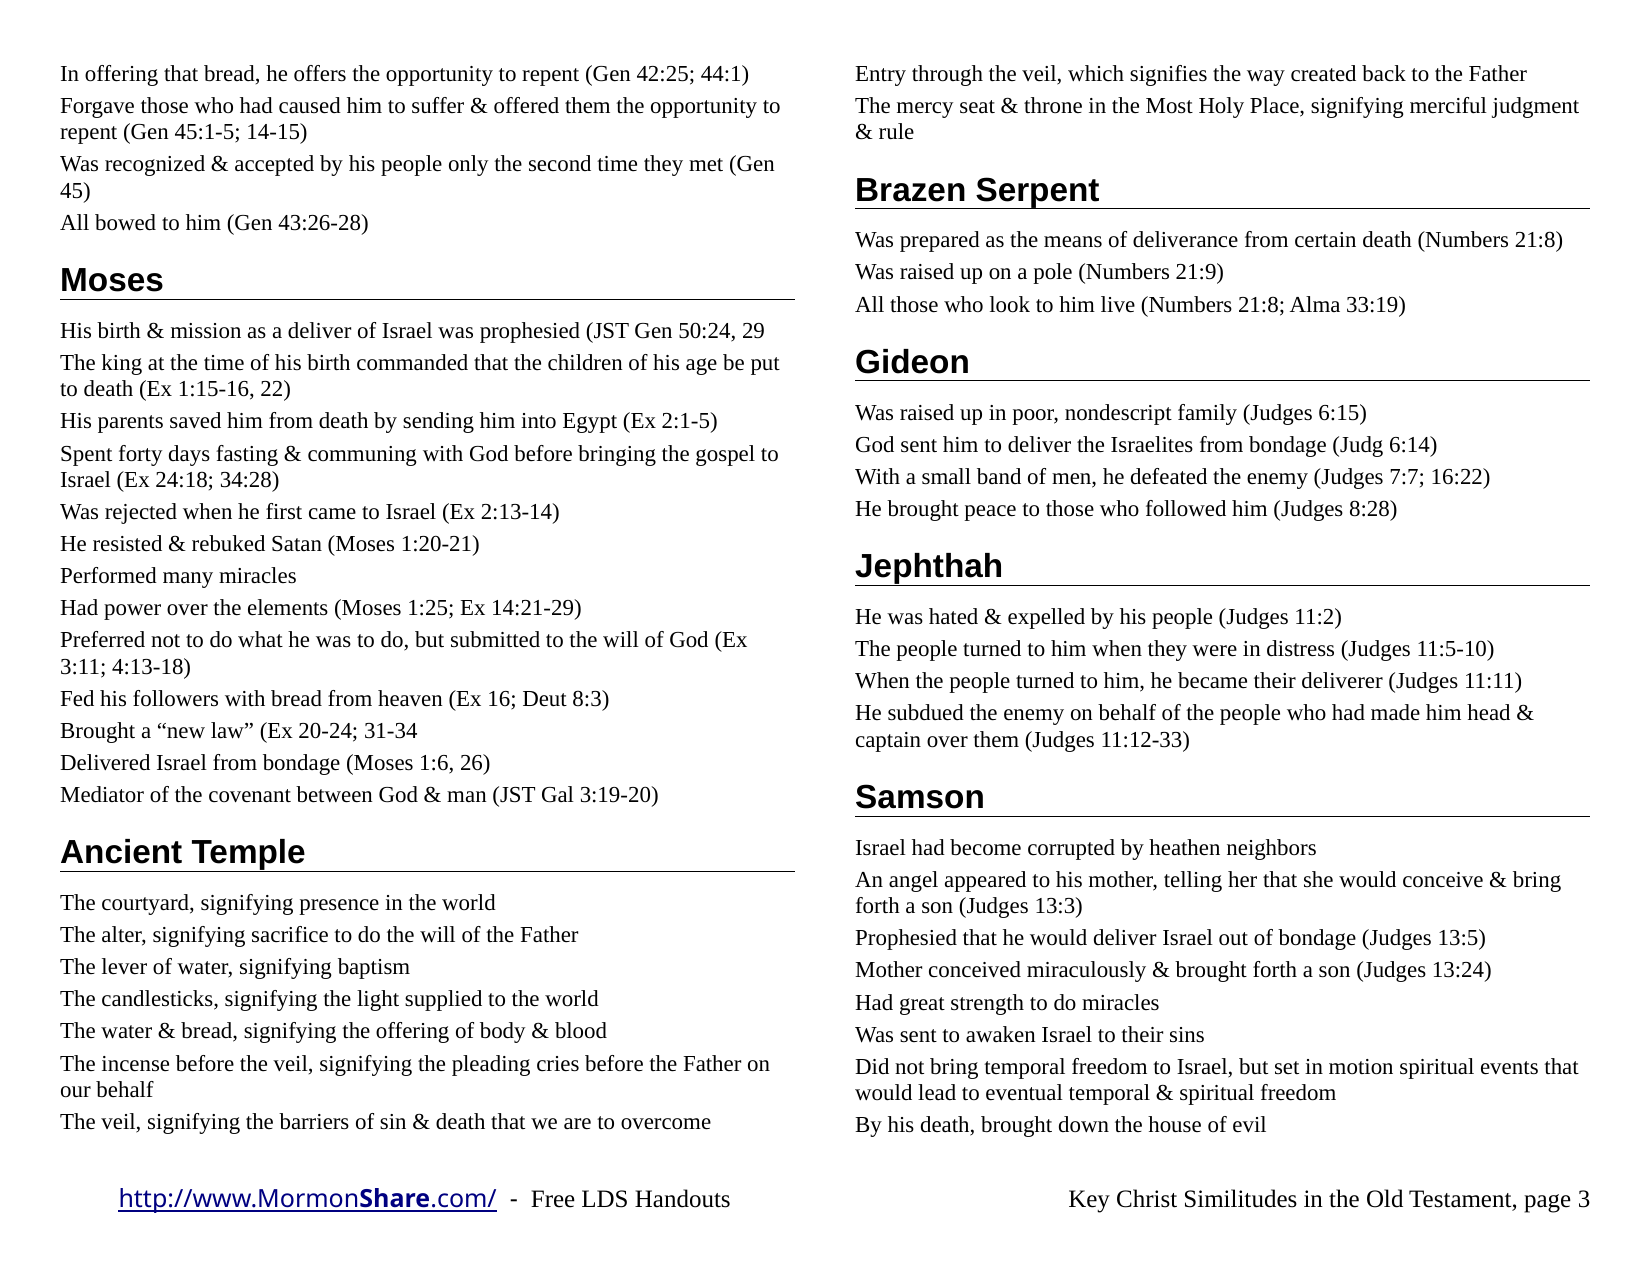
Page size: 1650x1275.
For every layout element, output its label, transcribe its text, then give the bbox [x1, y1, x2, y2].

text By his death, brought down the house of evil [855, 1111, 1590, 1138]
subtitle Jephthah [855, 546, 1590, 585]
text Entry through the veil, which signifies the way created back to the Father [855, 60, 1590, 86]
text Prophesied that he would deliver Israel out of bondage (Judges 13:5) [855, 924, 1590, 951]
text His parents saved him from death by sending him into Egypt (Ex 2:1-5) [60, 408, 795, 434]
text Brought a “new law” (Ex 20-24; 31-34 [60, 717, 795, 743]
text The courtyard, signifying presence in the world [60, 889, 795, 916]
text God sent him to deliver the Israelites from bondage (Judg 6:14) [855, 431, 1590, 457]
text Spent forty days fasting & communing with God before bringing the gospel to Israel (Ex 24:18; 34:28) [60, 440, 795, 492]
text Performed many miracles [60, 562, 795, 589]
text He was hated & expelled by his people (Judges 11:2) [855, 603, 1590, 629]
text Was raised up on a pole (Numbers 21:9) [855, 259, 1590, 285]
text Had power over the elements (Moses 1:25; Ex 14:21-29) [60, 594, 795, 621]
text In offering that bread, he offers the opportunity to repent (Gen 42:25; 44:1) [60, 60, 795, 86]
text Was sent to awaken Israel to their sins [855, 1021, 1590, 1047]
text An angel appeared to his mother, telling her that she would conceive & bring forth a son (Judges 13:3) [855, 866, 1590, 919]
text Was raised up in poor, nondescript family (Judges 6:15) [855, 399, 1590, 425]
text He subdued the enemy on behalf of the people who had made him head & captain over them (Judges 11:12-33) [855, 699, 1590, 752]
text All those who look to him live (Numbers 21:8; Alma 33:19) [855, 291, 1590, 317]
text The water & bread, signifying the offering of body & blood [60, 1018, 795, 1044]
text Fed his followers with bread from heaven (Ex 16; Deut 8:3) [60, 685, 795, 711]
text Israel had become corrupted by heathen neighbors [855, 834, 1590, 860]
subtitle Brazen Serpent [855, 170, 1590, 208]
text The king at the time of his birth commanded that the children of his age be put to death (Ex 1:15-16, 22) [60, 349, 795, 402]
text Was prepared as the means of deliverance from certain death (Numbers 21:8) [855, 227, 1590, 253]
text Mediator of the covenant between God & man (JST Gal 3:19-20) [60, 781, 795, 807]
text He brought peace to those who followed him (Judges 8:28) [855, 495, 1590, 521]
text Preferred not to do what he was to do, but submitted to the will of God (Ex 3:11; 4:13-18) [60, 626, 795, 679]
text Was recognized & accepted by his people only the second time they met (Gen 45) [60, 151, 795, 203]
text Mother conceived miraculously & brought forth a son (Judges 13:24) [855, 957, 1590, 983]
text All bowed to him (Gen 43:26-28) [60, 209, 795, 235]
text The candlesticks, signifying the light supplied to the world [60, 986, 795, 1012]
subtitle Samson [855, 777, 1590, 816]
text Forgave those who had caused him to suffer & offered them the opportunity to repent (Gen 45:1-5; 14-15) [60, 92, 795, 145]
text He resisted & rebuked Satan (Moses 1:20-21) [60, 530, 795, 557]
subtitle Moses [60, 260, 795, 299]
text The veil, signifying the barriers of sin & death that we are to overcome [60, 1108, 795, 1134]
text The mercy seat & throne in the Most Holy Place, signifying merciful judgment & rule [855, 92, 1590, 145]
subtitle Gideon [855, 342, 1590, 380]
text Had great strength to do miracles [855, 989, 1590, 1015]
text The people turned to him when they were in distress (Judges 11:5-10) [855, 635, 1590, 662]
text The alter, signifying sacrifice to do the will of the Father [60, 921, 795, 948]
text The lever of water, signifying baptism [60, 953, 795, 980]
subtitle Ancient Temple [60, 832, 795, 871]
text Did not bring temporal freedom to Israel, but set in motion spiritual events that would lead to eventual temporal & spiritual freedom [855, 1053, 1590, 1106]
text Was rejected when he first came to Israel (Ex 2:13-14) [60, 498, 795, 524]
text The incense before the veil, signifying the pleading cries before the Father on our behalf [60, 1050, 795, 1102]
text With a small band of men, he defeated the enemy (Judges 7:7; 16:22) [855, 463, 1590, 489]
text When the people turned to him, he became their deliverer (Judges 11:11) [855, 667, 1590, 694]
text His birth & mission as a deliver of Israel was prophesied (JST Gen 50:24, 29 [60, 317, 795, 343]
text Delivered Israel from bondage (Moses 1:6, 26) [60, 749, 795, 775]
